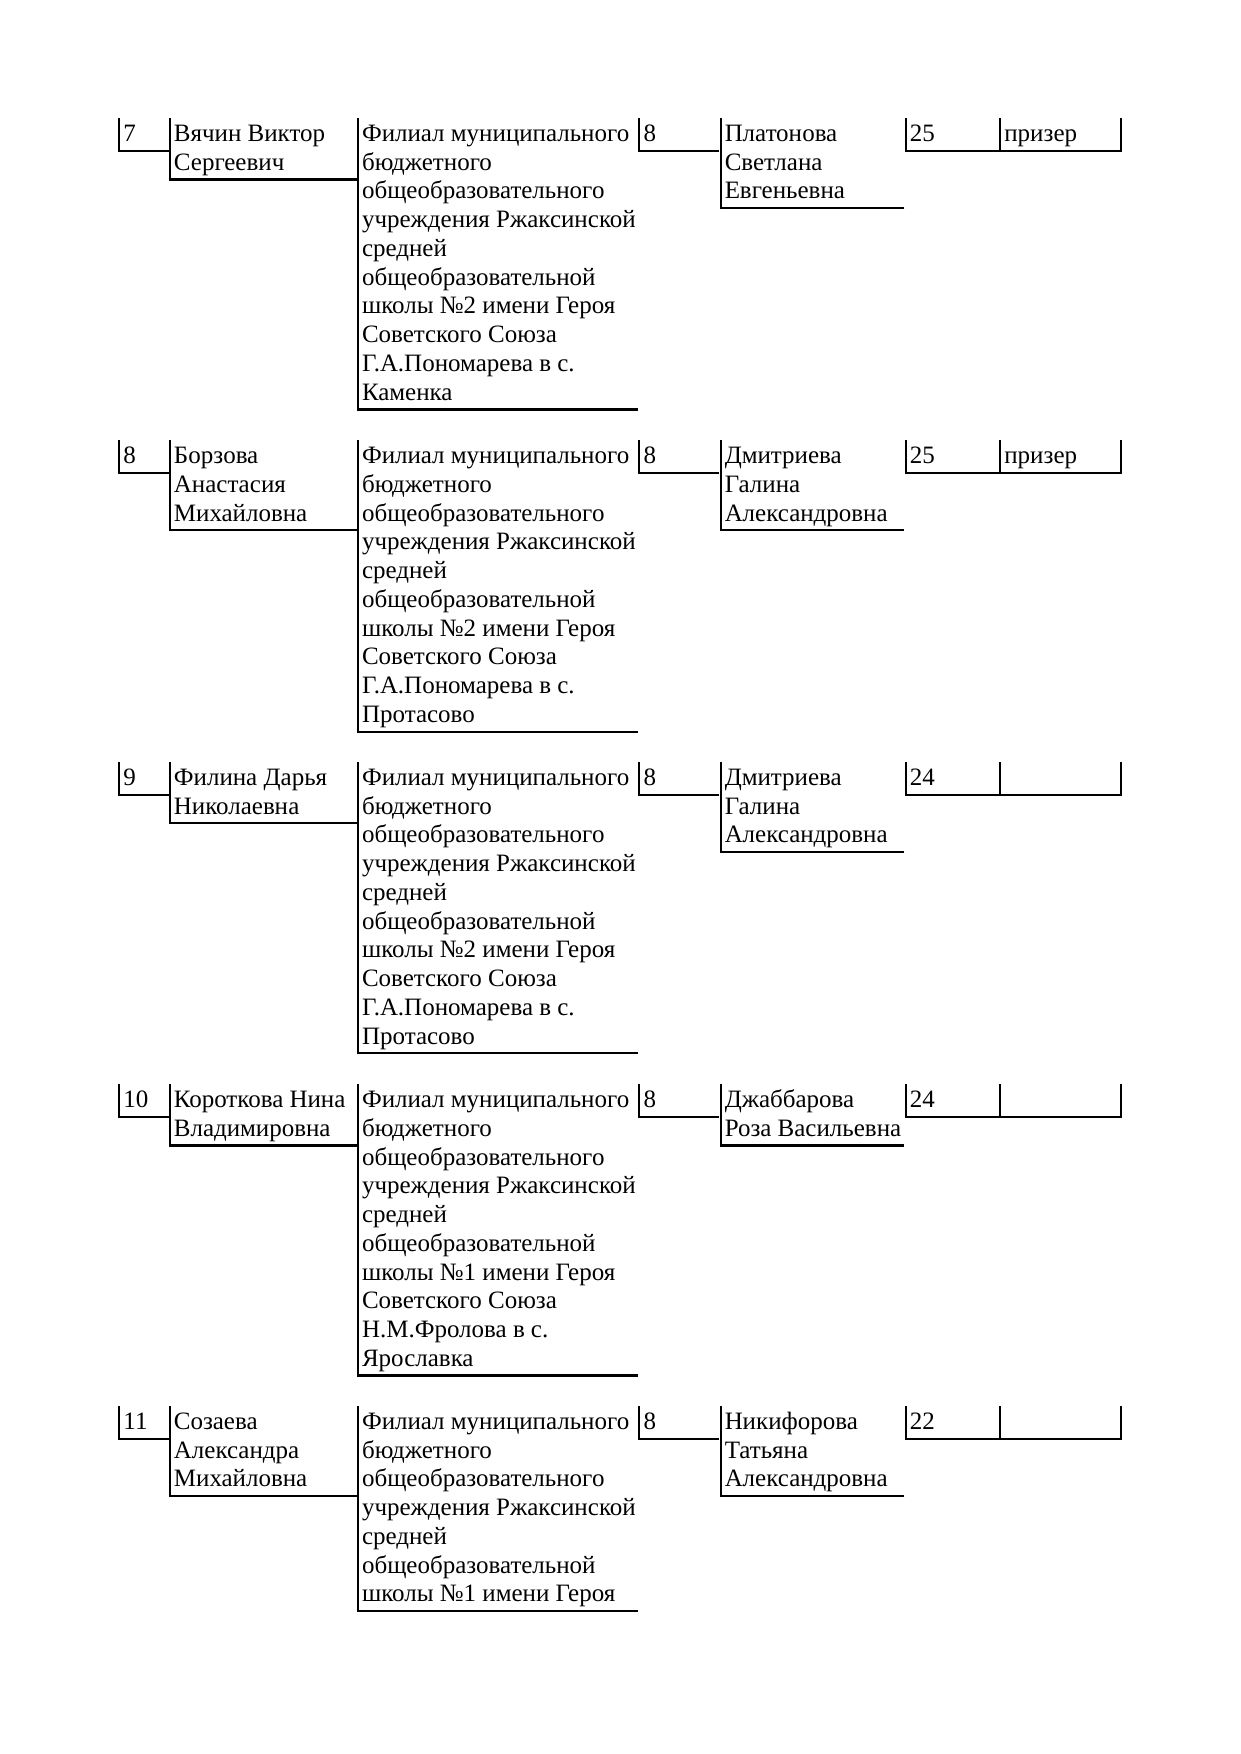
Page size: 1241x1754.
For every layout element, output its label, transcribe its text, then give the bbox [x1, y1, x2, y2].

table_cell Дмитриева Галина Александровна [722, 762, 904, 851]
table_cell Дмитриева Галина Александровна [722, 440, 904, 529]
table_cell [638, 1118, 719, 1406]
table_cell [720, 1497, 904, 1612]
table_cell Джаббарова Роза Васильевна [722, 1084, 904, 1144]
table_cell 7 [120, 118, 169, 150]
table_cell [357, 411, 638, 440]
table_cell [169, 531, 357, 762]
table_cell 24 [907, 1084, 999, 1116]
table_cell 8 [640, 1084, 719, 1116]
table_cell [999, 152, 1122, 440]
table_cell Борзова Анастасия Михайловна [171, 440, 357, 529]
table_cell [905, 474, 999, 762]
table_cell 22 [907, 1406, 999, 1438]
table_cell [905, 1440, 999, 1612]
table_cell Филиал муниципального бюджетного общеобразовательного учреждения Ржаксинской средней общеобразовательной школы №2 имени Героя Советского Союза Г.А.Пономарева в с. Протасово [359, 762, 638, 1052]
table_cell Вячин Виктор Сергеевич [171, 118, 357, 178]
table_cell Филиал муниципального бюджетного общеобразовательного учреждения Ржаксинской средней общеобразовательной школы №1 имени Героя [359, 1406, 638, 1610]
table_cell [357, 1377, 638, 1406]
table_cell Филиал муниципального бюджетного общеобразовательного учреждения Ржаксинской средней общеобразовательной школы №2 имени Героя Советского Союза Г.А.Пономарева в с. Протасово [359, 440, 638, 731]
table_cell [999, 1440, 1122, 1612]
table_cell [638, 1440, 719, 1612]
table_cell [357, 1054, 638, 1084]
table_cell [1001, 762, 1120, 794]
table_cell призер [1001, 118, 1120, 150]
table_cell 8 [640, 1406, 719, 1438]
table_cell [905, 796, 999, 1084]
table_cell [999, 1118, 1122, 1406]
table_cell [118, 796, 169, 1084]
table_cell [357, 733, 638, 762]
table_cell Никифорова Татьяна Александровна [722, 1406, 904, 1495]
table_cell 8 [640, 440, 719, 472]
table_cell [720, 853, 904, 1084]
table_cell 25 [907, 118, 999, 150]
table_cell 11 [120, 1406, 169, 1438]
table_cell [169, 824, 357, 1084]
table_cell [118, 1118, 169, 1406]
table_cell [720, 531, 904, 762]
table_cell [999, 474, 1122, 762]
table_cell Платонова Светлана Евгеньевна [722, 118, 904, 207]
table_cell [118, 152, 169, 440]
table_cell 8 [120, 440, 169, 472]
table_cell [1001, 1084, 1120, 1116]
table_cell [118, 474, 169, 762]
table_cell [720, 1147, 904, 1406]
table_cell 9 [120, 762, 169, 794]
table_cell [720, 209, 904, 440]
table_cell [169, 1147, 357, 1406]
table_cell [905, 152, 999, 440]
table_cell [169, 181, 357, 440]
table_cell Филина Дарья Николаевна [171, 762, 357, 822]
table_cell Созаева Александра Михайловна [171, 1406, 357, 1495]
table_cell призер [1001, 440, 1120, 472]
table_cell [905, 1118, 999, 1406]
table_cell [638, 152, 719, 440]
table_cell Филиал муниципального бюджетного общеобразовательного учреждения Ржаксинской средней общеобразовательной школы №1 имени Героя Советского Союза Н.М.Фролова в с. Ярославка [359, 1084, 638, 1374]
table_cell [169, 1497, 357, 1612]
table_cell [638, 474, 719, 762]
table_cell [638, 796, 719, 1084]
table_cell [999, 796, 1122, 1084]
table_cell Короткова Нина Владимировна [171, 1084, 357, 1144]
table_cell 24 [907, 762, 999, 794]
table_cell 8 [640, 118, 719, 150]
table_cell 8 [640, 762, 719, 794]
table_cell [1001, 1406, 1120, 1438]
table_cell 25 [907, 440, 999, 472]
table_cell [118, 1440, 169, 1612]
table_cell Филиал муниципального бюджетного общеобразовательного учреждения Ржаксинской средней общеобразовательной школы №2 имени Героя Советского Союза Г.А.Пономарева в с. Каменка [359, 118, 638, 408]
table_cell 10 [120, 1084, 169, 1116]
